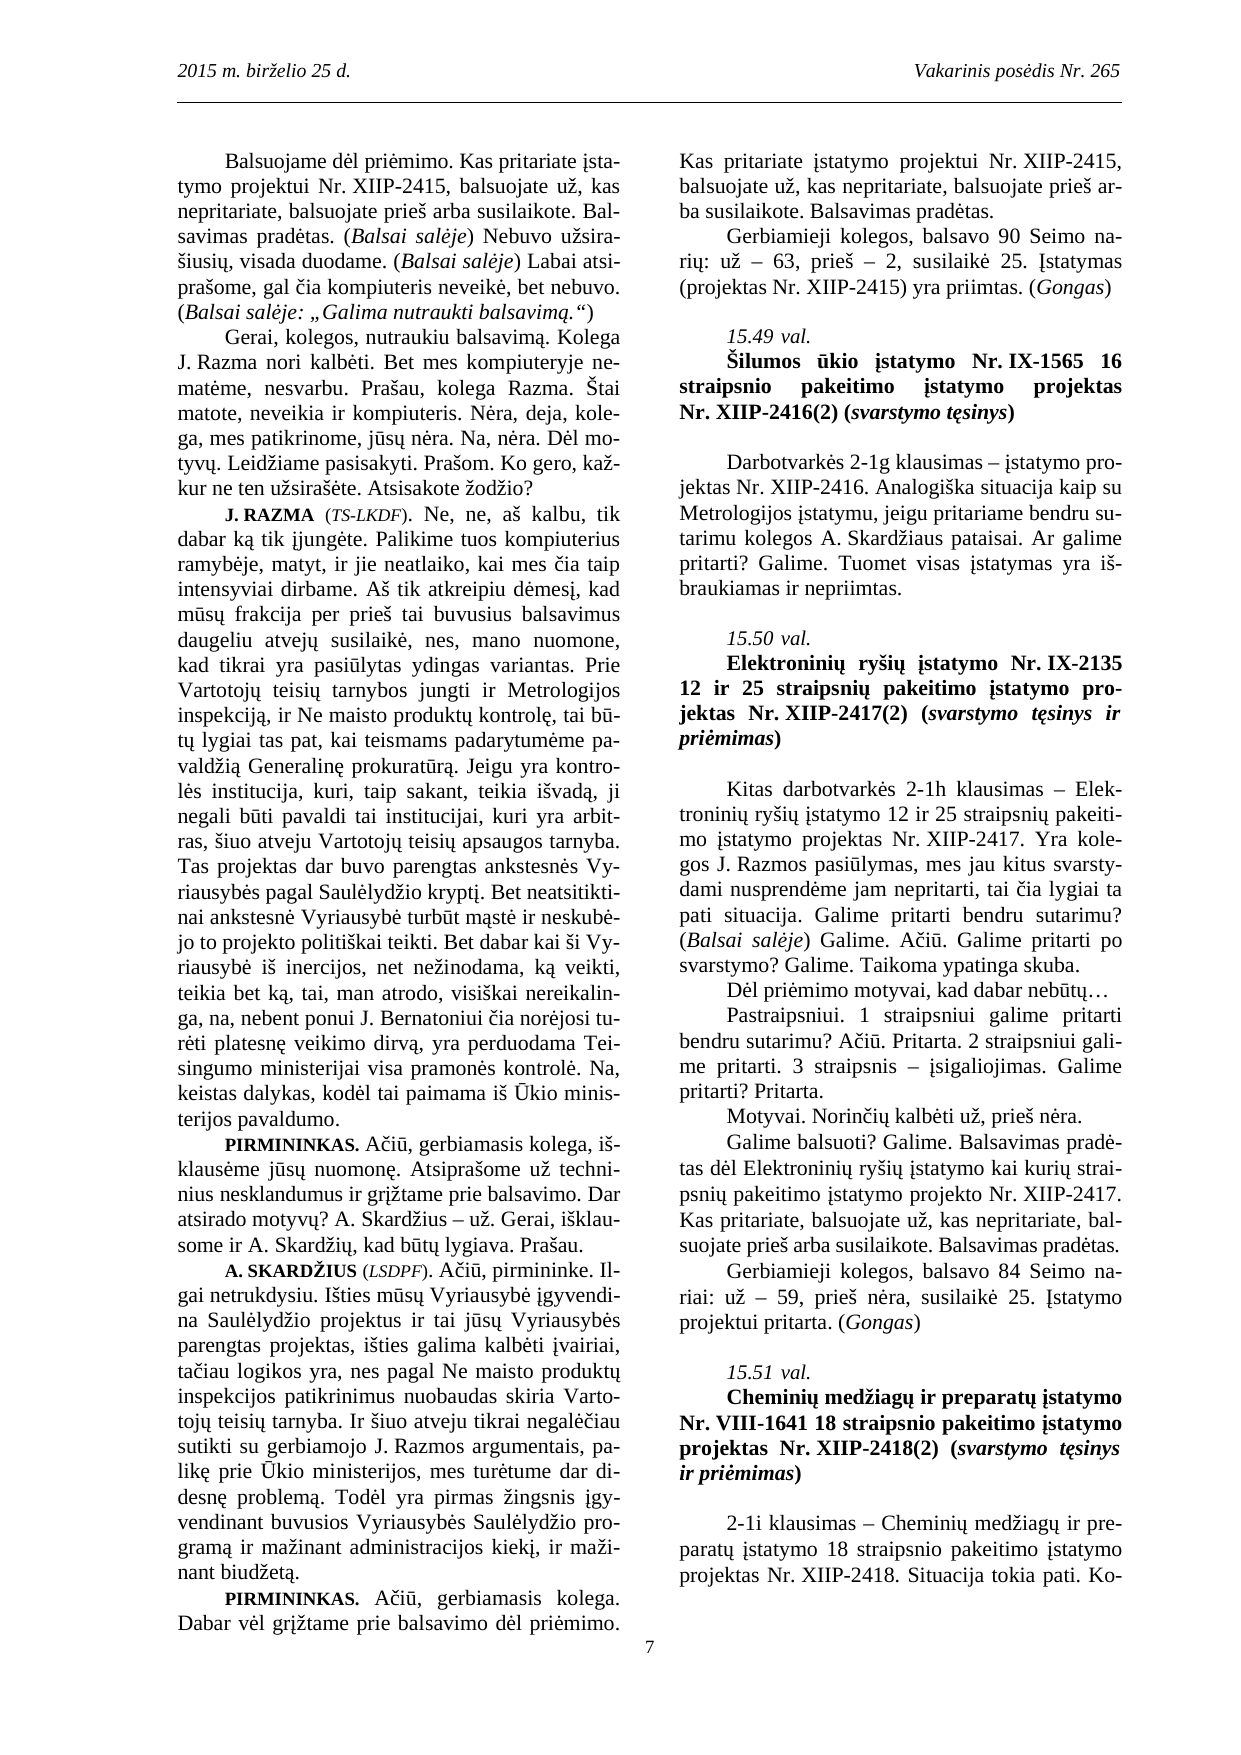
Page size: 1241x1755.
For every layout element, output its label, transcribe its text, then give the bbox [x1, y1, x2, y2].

text Elek­tro­ni­nių ry­šių įsta­ty­mo Nr. IX-2135 12 ir 25 straips­nių pa­kei­ti­mo įsta­ty­mo pro­jektas Nr. XIIP-2417(2) (svars­ty­mo tę­si­nys ir pri­ėmi­mas) [679, 649, 1122, 750]
text 15.50 val. [726, 626, 1122, 649]
text 15.49 val. [726, 324, 1122, 348]
text Mo­ty­vai. No­rin­čių kal­bė­ti už, prieš nė­ra. [679, 1103, 1122, 1129]
text 2-1i klau­si­mas – Che­mi­nių me­džia­gų ir pre­pa­ra­tų įsta­ty­mo 18 straips­nio pa­kei­ti­mo įsta­ty­mo pro­jek­tas Nr. XIIP-2418. Si­tu­a­ci­ja to­kia pa­ti. Ko­ [679, 1510, 1122, 1587]
text J. RAZMA (TS-LKDF). Ne, ne, aš kal­bu, tik da­bar ką tik įjun­gė­te. Pa­li­ki­me tuos kom­piu­te­rius ra­my­bė­je, ma­tyt, ir jie ne­at­lai­ko, kai mes čia taip in­ten­sy­viai dir­ba­me. Aš tik at­krei­piu dė­me­sį, kad mū­sų frak­ci­ja per prieš tai bu­vu­sius bal­sa­vi­mus dau­ge­liu at­ve­jų su­si­lai­kė, nes, ma­no nuo­mo­ne, kad tik­rai yra pa­siū­ly­tas ydin­gas va­rian­tas. Prie Var­to­to­jų tei­sių tar­ny­bos jung­ti ir Met­ro­lo­gi­jos ins­pek­ci­ją, ir Ne mais­to pro­duk­tų kon­tro­lę, tai bū­tų ly­giai tas pat, kai teis­mams pa­da­ry­tu­mė­me pa­val­džią Ge­ne­ra­li­nę pro­ku­ra­tū­rą. Jei­gu yra kon­tro­lės ins­ti­tu­ci­ja, ku­ri, taip sa­kant, tei­kia iš­va­dą, ji ne­ga­li bū­ti pa­val­di tai ins­ti­tu­ci­jai, ku­ri yra ar­bit­ras, šiuo at­ve­ju Var­to­to­jų tei­sių ap­sau­gos tar­ny­ba. Tas pro­jek­tas dar bu­vo pa­reng­tas anks­tes­nės Vy­riau­sy­bės pa­gal Sau­lė­ly­džio kryp­tį. Bet ne­at­si­tik­ti­nai anks­tes­nė Vy­riau­sy­bė tur­būt mąs­tė ir ne­sku­bė­jo to pro­jek­to po­li­tiš­kai teik­ti. Bet da­bar kai ši Vy­riau­sy­bė iš iner­ci­jos, net ne­ži­no­da­ma, ką veik­ti, tei­kia bet ką, tai, man at­ro­do, vi­siš­kai ne­rei­ka­lin­ga, na, ne­bent po­nui J. Ber­na­to­niui čia no­rė­jo­si tu­rė­ti pla­tes­nę vei­ki­mo dir­vą, yra per­duo­da­ma Tei­sin­gu­mo mi­nis­te­ri­jai vi­sa pra­mo­nės kon­tro­lė. Na, keis­tas da­ly­kas, ko­dėl tai pa­ima­ma iš Ūkio mi­nis­te­ri­jos pa­val­du­mo. [177, 501, 620, 1131]
text Dar­bo­tvarkės 2-1g klau­si­mas – įsta­ty­mo pro­jek­tas Nr. XIIP-2416. Ana­lo­giš­ka si­tu­a­ci­ja kaip su Met­ro­lo­gi­jos įsta­ty­mu, jei­gu pri­ta­ria­me ben­dru su­ta­ri­mu ko­le­gos A. Skar­džiaus pa­tai­sai. Ar ga­li­me pri­tar­ti? Ga­li­me. Tuo­met vi­sas įsta­ty­mas yra iš­brau­kia­mas ir ne­pri­im­tas. [679, 449, 1122, 600]
text Pa­straips­niui. 1 straips­niui ga­li­me pri­tar­ti ben­dru su­ta­ri­mu? Ačiū. Pri­tar­ta. 2 straips­niui ga­li­me pri­tar­ti. 3 straips­nis – įsi­ga­lio­ji­mas. Ga­li­me pri­tar­ti? Pri­tar­ta. [679, 1002, 1122, 1103]
text Ši­lu­mos ūkio įsta­ty­mo Nr. IX-1565 16 straips­nio pa­kei­ti­mo įsta­ty­mo pro­jek­tas Nr. XIIP-2416(2) (svars­ty­mo tę­si­nys) [679, 348, 1122, 424]
text Ger­bia­mie­ji ko­le­gos, bal­sa­vo 84 Sei­mo na­riai: už – 59, prieš nė­ra, su­si­lai­kė 25. Įsta­ty­mo pro­jek­tui pri­tar­ta. (Gon­gas) [679, 1258, 1122, 1335]
text Che­mi­nių me­džia­gų ir pre­pa­ra­tų įsta­ty­mo Nr. VIII-1641 18 straips­nio pa­kei­ti­mo įsta­ty­mo pro­jek­tas Nr. XIIP-2418(2) (svars­ty­mo tę­si­nys ir pri­ėmi­mas) [679, 1384, 1122, 1485]
text Ge­rai, ko­le­gos, nu­trau­kiu bal­sa­vi­mą. Ko­le­ga J. Raz­ma no­ri kal­bė­ti. Bet mes kom­piu­te­ry­je ne­ma­tė­me, ne­svar­bu. Pra­šau, ko­le­ga Raz­ma. Štai ma­to­te, ne­vei­kia ir kom­piu­te­ris. Nė­ra, de­ja, ko­le­ga, mes pa­tik­ri­no­me, jū­sų nė­ra. Na, nė­ra. Dėl mo­ty­vų. Lei­džia­me pa­si­sa­ky­ti. Pra­šom. Ko ge­ro, kaž­kur ne ten už­si­ra­šė­te. At­si­sa­ko­te žo­džio? [177, 324, 620, 501]
text Kas pri­ta­ria­te įsta­ty­mo pro­jek­tui Nr. XIIP-2415, bal­suo­ja­te už, kas ne­pri­ta­ria­te, bal­suo­ja­te prieš ar­ba su­si­lai­ko­te. Bal­sa­vi­mas pra­dė­tas. [679, 148, 1122, 223]
text Ger­bia­mie­ji ko­le­gos, bal­sa­vo 90 Sei­mo na­rių: už – 63, prieš – 2, su­si­lai­kė 25. Įsta­ty­mas (pro­jek­tas Nr. XIIP-2415) yra pri­im­tas. (Gon­gas) [679, 223, 1122, 299]
text Ga­li­me bal­suo­ti? Ga­li­me. Bal­sa­vi­mas pra­dė­tas dėl Elek­tro­ni­nių ry­šių įsta­ty­mo kai ku­rių strai­ps­nių pa­kei­ti­mo įsta­ty­mo pro­jek­to Nr. XIIP-2417. Kas pri­ta­ria­te, bal­suo­ja­te už, kas ne­pri­ta­ria­te, bal­suo­ja­te prieš ar­ba su­si­lai­ko­te. Bal­sa­vi­mas pra­dė­tas. [679, 1129, 1122, 1258]
text Dėl pri­ėmi­mo mo­ty­vai, kad da­bar ne­bū­tų… [679, 977, 1122, 1002]
text A. SKARDŽIUS (LSDPF). Ačiū, pir­mi­nin­ke. Il­gai ne­truk­dy­siu. Iš­ties mū­sų Vy­riau­sy­bė įgy­ven­di­na Sau­lė­ly­džio pro­jek­tus ir tai jū­sų Vy­riau­sy­bės pa­reng­tas pro­jek­tas, iš­ties ga­li­ma kal­bė­ti įvai­riai, ta­čiau lo­gi­kos yra, nes pa­gal Ne mais­to pro­duk­tų ins­pek­ci­jos pa­tik­ri­ni­mus nuo­bau­das ski­ria Var­to­to­jų tei­sių tar­ny­ba. Ir šiuo at­ve­ju tik­rai ne­ga­lė­čiau su­tik­ti su ger­bia­mo­jo J. Raz­mos ar­gu­men­tais, pa­li­kę prie Ūkio mi­nis­te­ri­jos, mes tu­rė­tu­me dar di­des­nę pro­ble­mą. To­dėl yra pir­mas žings­nis įgy­ven­di­nant bu­vu­sios Vy­riau­sy­bės Sau­lė­ly­džio pro­gra­mą ir ma­ži­nant ad­mi­nist­ra­ci­jos kie­kį, ir ma­ži­nant biu­dže­tą. [177, 1257, 620, 1584]
text PIRMININKAS. Ačiū, ger­bia­ma­sis ko­le­ga. Da­bar vėl grįž­ta­me prie bal­sa­vi­mo dėl pri­ėmi­mo. [177, 1584, 620, 1635]
text PIRMININKAS. Ačiū, ger­bia­ma­sis ko­le­ga, iš­klau­sė­me jū­sų nuo­mo­nę. At­si­pra­šo­me už tech­ni­nius ne­sklan­du­mus ir grįž­ta­me prie bal­sa­vi­mo. Dar at­si­ra­do mo­ty­vų? A. Skar­džius – už. Ge­rai, iš­klau­so­me ir A. Skar­džių, kad bū­tų ly­gia­va. Pra­šau. [177, 1131, 620, 1257]
text Bal­suo­ja­me dėl pri­ėmi­mo. Kas pri­ta­ria­te įsta­ty­mo pro­jek­tui Nr. XIIP-2415, bal­suo­ja­te už, kas ne­pri­ta­ria­te, bal­suo­ja­te prieš ar­ba su­si­lai­ko­te. Bal­sa­vi­mas pra­dė­tas. (Bal­sai sa­lė­je) Ne­bu­vo už­si­ra­šiu­sių, vi­sa­da duo­da­me. (Bal­sai sa­lė­je) La­bai at­si­pra­šo­me, gal čia kom­piu­te­ris ne­vei­kė, bet ne­bu­vo. (Bal­sai sa­lė­je: „Ga­li­ma nu­trauk­ti bal­sa­vi­mą.“) [177, 148, 620, 324]
text 15.51 val. [726, 1360, 1122, 1384]
text Ki­tas dar­bo­tvarkės 2-1h klau­si­mas – Elek­tro­ni­nių ry­šių įsta­ty­mo 12 ir 25 straips­nių pa­kei­ti­mo įsta­ty­mo pro­jek­tas Nr. XIIP-2417. Yra ko­le­gos J. Raz­mos pa­siū­ly­mas, mes jau ki­tus svars­ty­da­mi nu­spren­dė­me jam ne­pri­tar­ti, tai čia ly­giai ta pa­ti si­tu­a­ci­ja. Ga­li­me pri­tar­ti ben­dru su­ta­ri­mu? (Bal­sai sa­lė­je) Ga­li­me. Ačiū. Ga­li­me pri­tar­ti po svars­ty­mo? Ga­li­me. Tai­ko­ma ypa­tin­ga sku­ba. [679, 776, 1122, 977]
